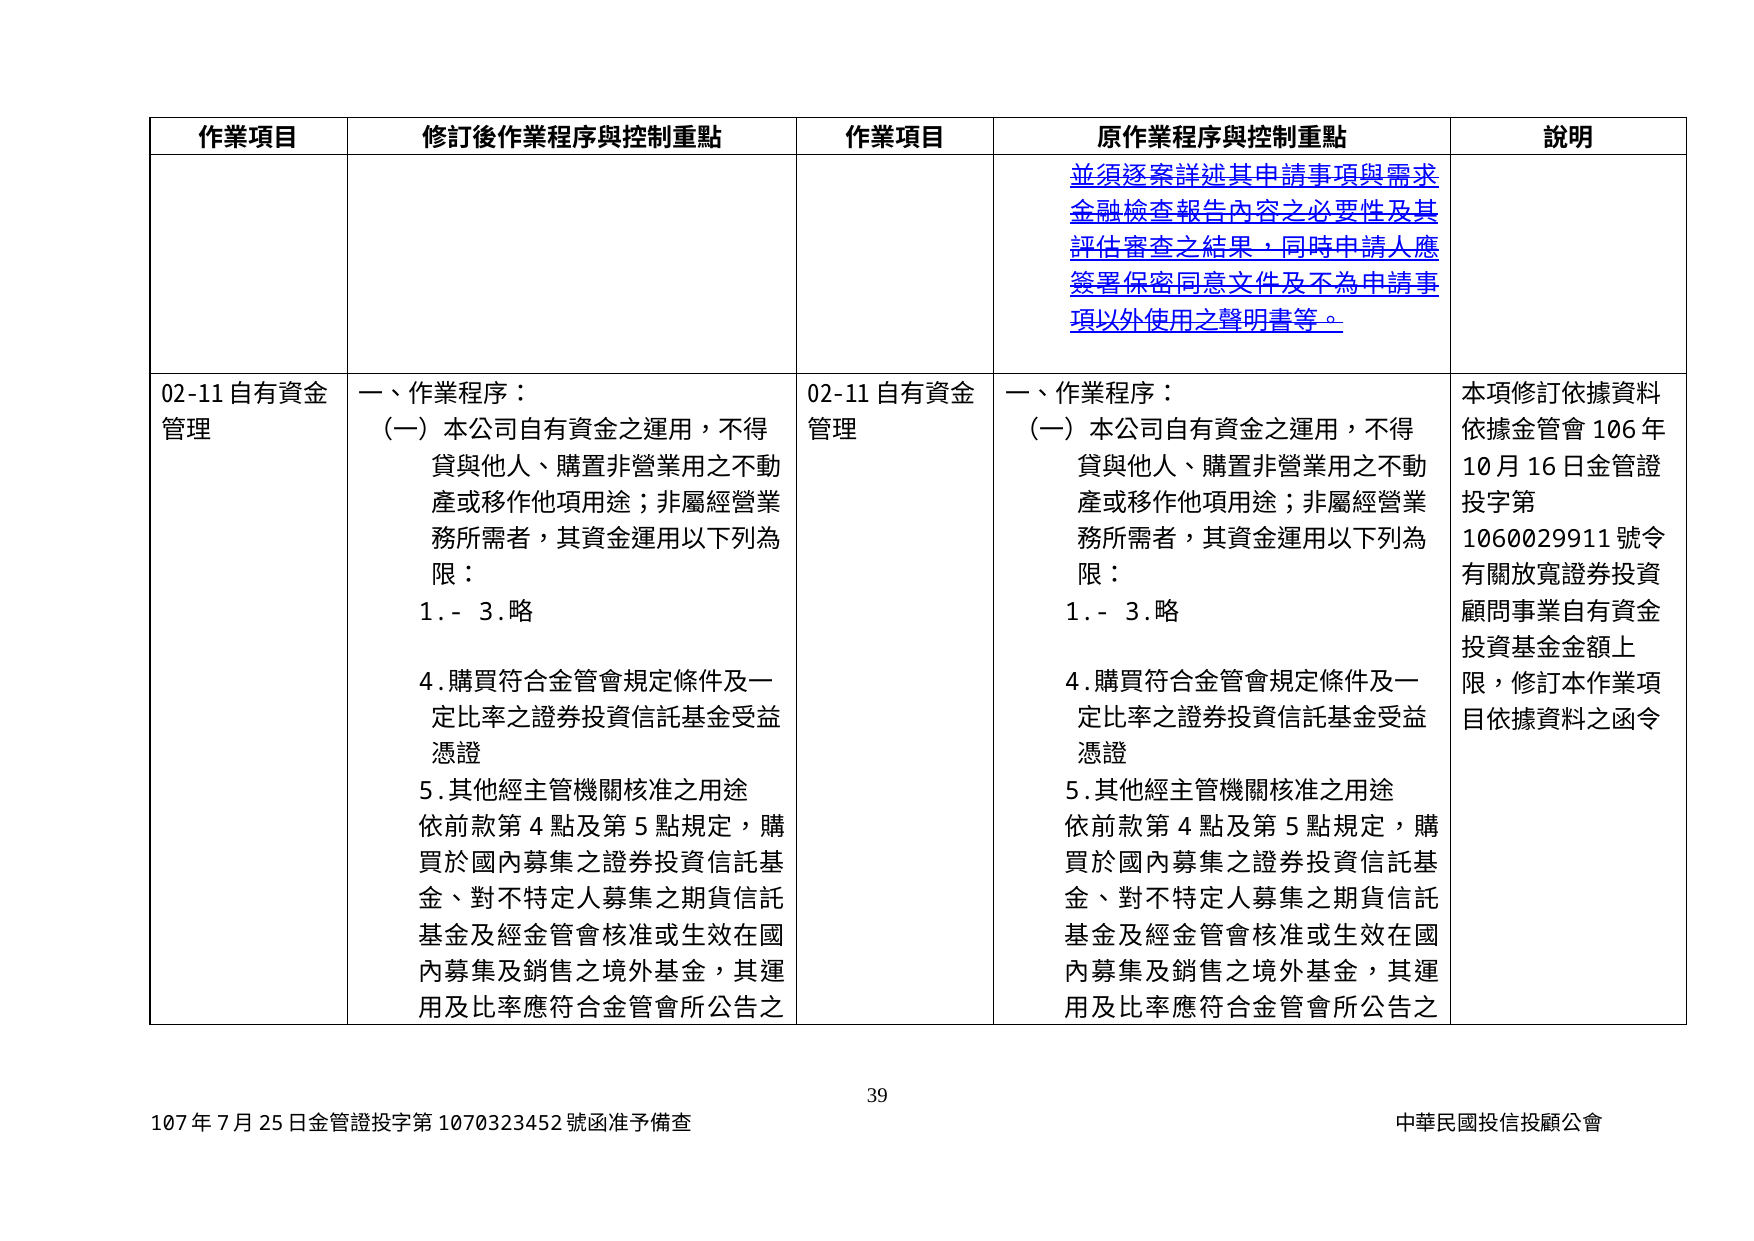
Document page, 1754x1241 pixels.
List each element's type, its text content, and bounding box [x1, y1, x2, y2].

table_cell [348, 155, 796, 373]
table_cell 一、作業程序： （一）本公司自有資金之運用，不得貸與他人、購置非營業用之不動產或移作他項用途；非屬經營業務所需者，其資金運用以下列為限： 1.- 3.略 4.購買符合金管會規定條件及一定比率之證券投資信託基金受益憑證 5.其他經主管機關核准之用途 依前款第4點及第5點規定，購買於國內募集之證券投資信託基金、對不特定人募集之期貨信託基金及經金管會核准或生效在國內募集及銷售之境外基金，其運用及比率應符合金管會所公告之 [994, 374, 1450, 1024]
table_cell [797, 155, 993, 373]
table_cell 並須逐案詳述其申請事項與需求金融檢查報告內容之必要性及其評估審查之結果，同時申請人應簽署保密同意文件及不為申請事項以外使用之聲明書等。 [994, 155, 1450, 373]
table_cell 一、作業程序： （一）本公司自有資金之運用，不得貸與他人、購置非營業用之不動產或移作他項用途；非屬經營業務所需者，其資金運用以下列為限： 1.- 3.略 4.購買符合金管會規定條件及一定比率之證券投資信託基金受益憑證 5.其他經主管機關核准之用途 依前款第4點及第5點規定，購買於國內募集之證券投資信託基金、對不特定人募集之期貨信託基金及經金管會核准或生效在國內募集及銷售之境外基金，其運用及比率應符合金管會所公告之 [348, 374, 796, 1024]
table_header 作業項目 [151, 118, 347, 154]
table_cell 02-11自有資金管理 [151, 374, 347, 1024]
table_cell 本項修訂依據資料 依據金管會106年10月16日金管證投字第1060029911號令有關放寬證券投資顧問事業自有資金投資基金金額上限，修訂本作業項目依據資料之函令 [1451, 374, 1686, 1024]
table_header 說明 [1451, 118, 1686, 154]
table_header 原作業程序與控制重點 [994, 118, 1450, 154]
table_cell [1451, 155, 1686, 373]
table_cell [151, 155, 347, 373]
table_header 作業項目 [797, 118, 993, 154]
table_header 修訂後作業程序與控制重點 [348, 118, 796, 154]
table_cell 02-11自有資金管理 [797, 374, 993, 1024]
